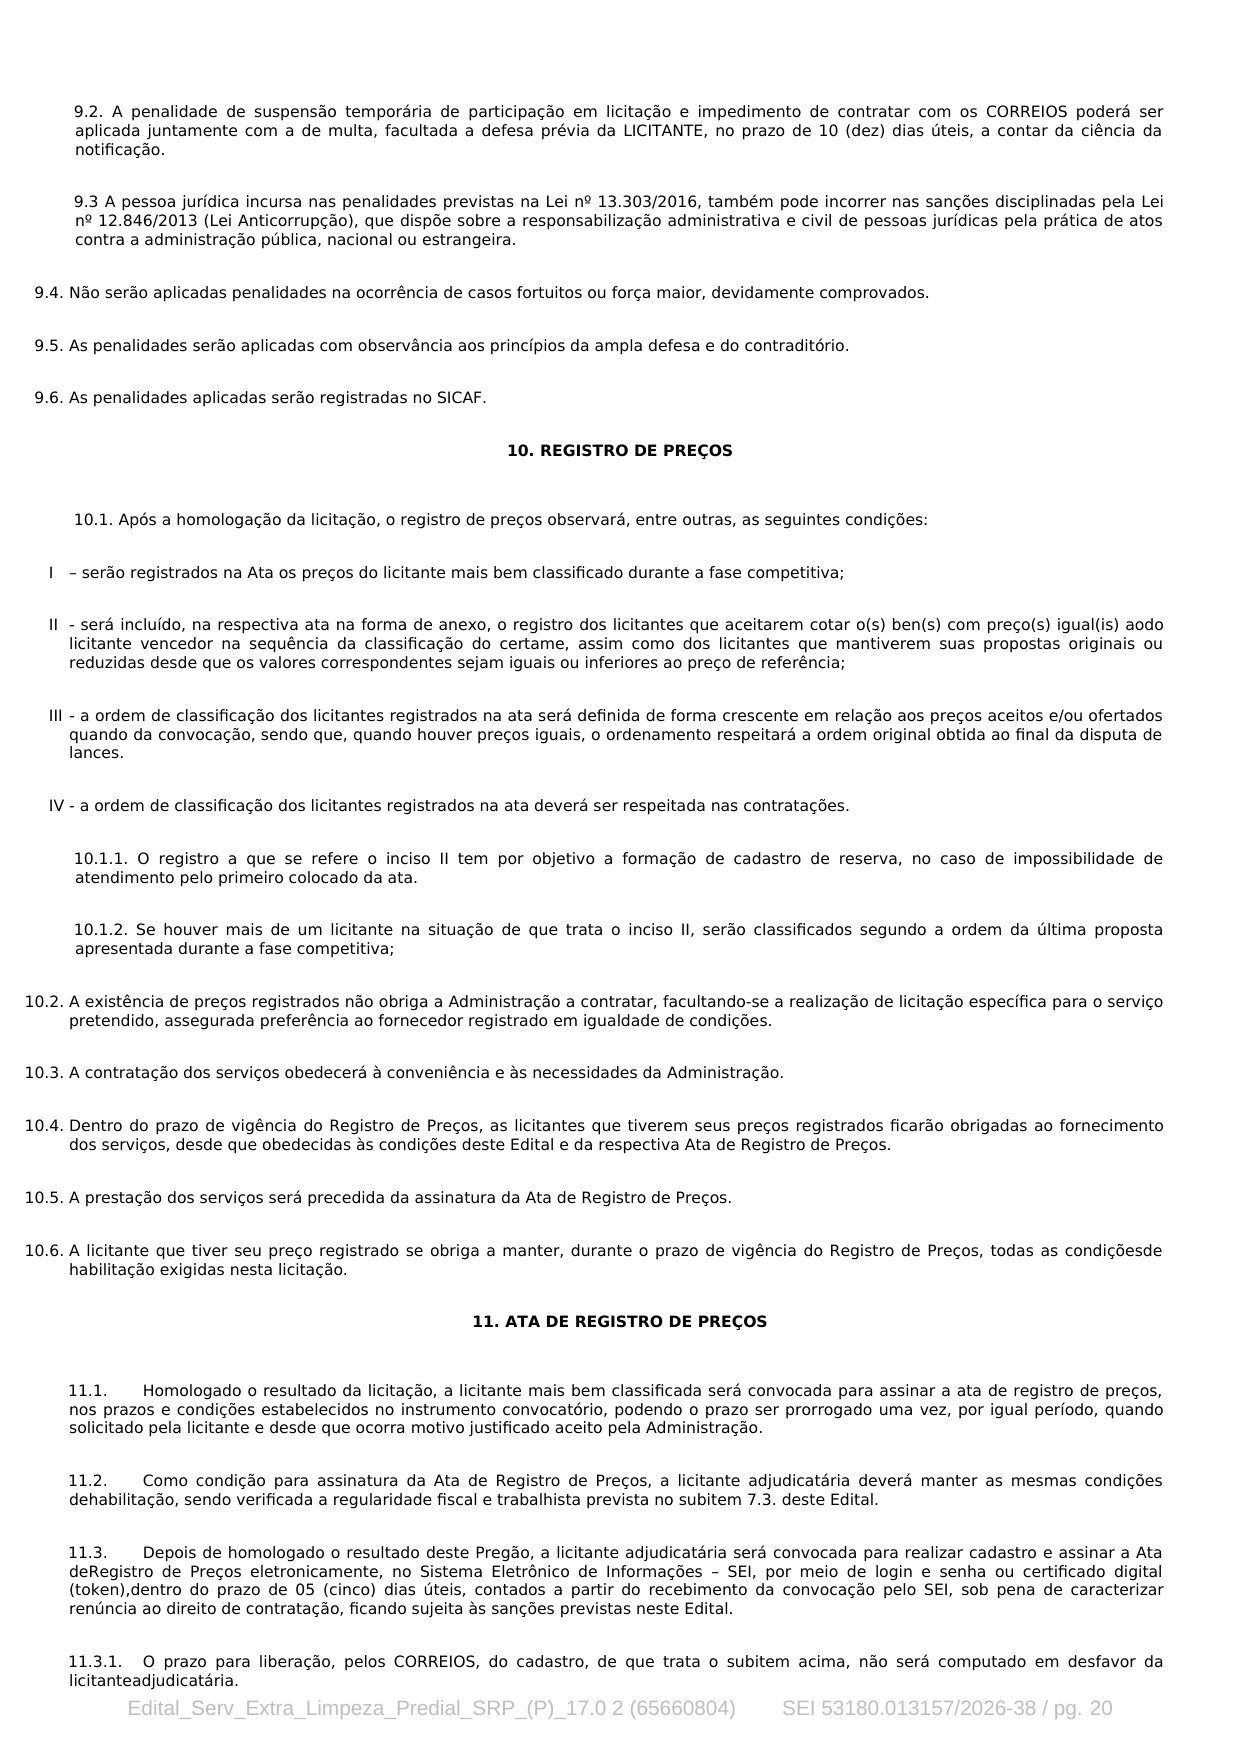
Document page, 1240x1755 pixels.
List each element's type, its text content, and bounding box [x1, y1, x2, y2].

list - a ordem de classificação dos licitantes registrados na ata será definida de forma crescente em relação aos preços aceitos e/ou ofertados quando da convocação, sendo que, quando houver preços iguais, o ordenamento respeitará a ordem original obtida ao final da disputa de lances. [49, 707, 1165, 762]
list Depois de homologado o resultado deste Pregão, a licitante adjudicatária será convocada para realizar cadastro e assinar a Ata deRegistro de Preços eletronicamente, no Sistema Eletrônico de Informações – SEI, por meio de login e senha ou certificado digital (token),dentro do prazo de 05 (cinco) dias úteis, contados a partir do recebimento da convocação pelo SEI, sob pena de caracterizar renúncia ao direito de contratação, ficando sujeita às sanções previstas neste Edital. [68, 1544, 1165, 1618]
list - a ordem de classificação dos licitantes registrados na ata deverá ser respeitada nas contratações. [49, 797, 1165, 815]
list Como condição para assinatura da Ata de Registro de Preços, a licitante adjudicatária deverá manter as mesmas condições dehabilitação, sendo verificada a regularidade fiscal e trabalhista prevista no subitem 7.3. deste Edital. [68, 1472, 1165, 1509]
list As penalidades serão aplicadas com observância aos princípios da ampla defesa e do contraditório. [34, 336, 1165, 355]
list A prestação dos serviços será precedida da assinatura da Ata de Registro de Preços. [24, 1189, 1165, 1207]
list – serão registrados na Ata os preços do licitante mais bem classificado durante a fase competitiva; [49, 563, 1165, 582]
text 10.1. Após a homologação da licitação, o registro de preços observará, entre outras, as seguintes condições: [74, 511, 1165, 529]
list O prazo para liberação, pelos CORREIOS, do cadastro, de que trata o subitem acima, não será computado em desfavor da licitanteadjudicatária. [68, 1653, 1165, 1690]
text 9.3 A pessoa jurídica incursa nas penalidades previstas na Lei nº 13.303/2016, também pode incorrer nas sanções disciplinadas pela Lei nº 12.846/2013 (Lei Anticorrupção), que dispõe sobre a responsabilização administrativa e civil de pessoas jurídicas pela prática de atos contra a administração pública, nacional ou estrangeira. [74, 193, 1165, 249]
text 10.1.1. O registro a que se refere o inciso II tem por objetivo a formação de cadastro de reserva, no caso de impossibilidade de atendimento pelo primeiro colocado da ata. [74, 850, 1165, 887]
list Dentro do prazo de vigência do Registro de Preços, as licitantes que tiverem seus preços registrados ficarão obrigadas ao fornecimento dos serviços, desde que obedecidas às condições deste Edital e da respectiva Ata de Registro de Preços. [24, 1117, 1165, 1154]
text 9.2. A penalidade de suspensão temporária de participação em licitação e impedimento de contratar com os CORREIOS poderá ser aplicada juntamente com a de multa, facultada a defesa prévia da LICITANTE, no prazo de 10 (dez) dias úteis, a contar da ciência da notificação. [74, 103, 1165, 159]
list Homologado o resultado da licitação, a licitante mais bem classificada será convocada para assinar a ata de registro de preços, nos prazos e condições estabelecidos no instrumento convocatório, podendo o prazo ser prorrogado uma vez, por igual período, quando solicitado pela licitante e desde que ocorra motivo justificado aceito pela Administração. [68, 1382, 1165, 1438]
text 11. ATA DE REGISTRO DE PREÇOS [69, 1313, 1171, 1331]
list A contratação dos serviços obedecerá à conveniência e às necessidades da Administração. [24, 1064, 1165, 1083]
list A licitante que tiver seu preço registrado se obriga a manter, durante o prazo de vigência do Registro de Preços, todas as condiçõesde habilitação exigidas nesta licitação. [24, 1242, 1165, 1279]
list As penalidades aplicadas serão registradas no SICAF. [34, 389, 1165, 407]
text 10. REGISTRO DE PREÇOS [69, 442, 1171, 460]
text 10.1.2. Se houver mais de um licitante na situação de que trata o inciso II, serão classificados segundo a ordem da última proposta apresentada durante a fase competitiva; [74, 921, 1165, 958]
list - será incluído, na respectiva ata na forma de anexo, o registro dos licitantes que aceitarem cotar o(s) ben(s) com preço(s) igual(is) aodo licitante vencedor na sequência da classificação do certame, assim como dos licitantes que mantiverem suas propostas originais ou reduzidas desde que os valores correspondentes sejam iguais ou inferiores ao preço de referência; [49, 616, 1165, 672]
list A existência de preços registrados não obriga a Administração a contratar, facultando-se a realização de licitação específica para o serviço pretendido, assegurada preferência ao fornecedor registrado em igualdade de condições. [24, 993, 1165, 1030]
list Não serão aplicadas penalidades na ocorrência de casos fortuitos ou força maior, devidamente comprovados. [34, 284, 1165, 302]
